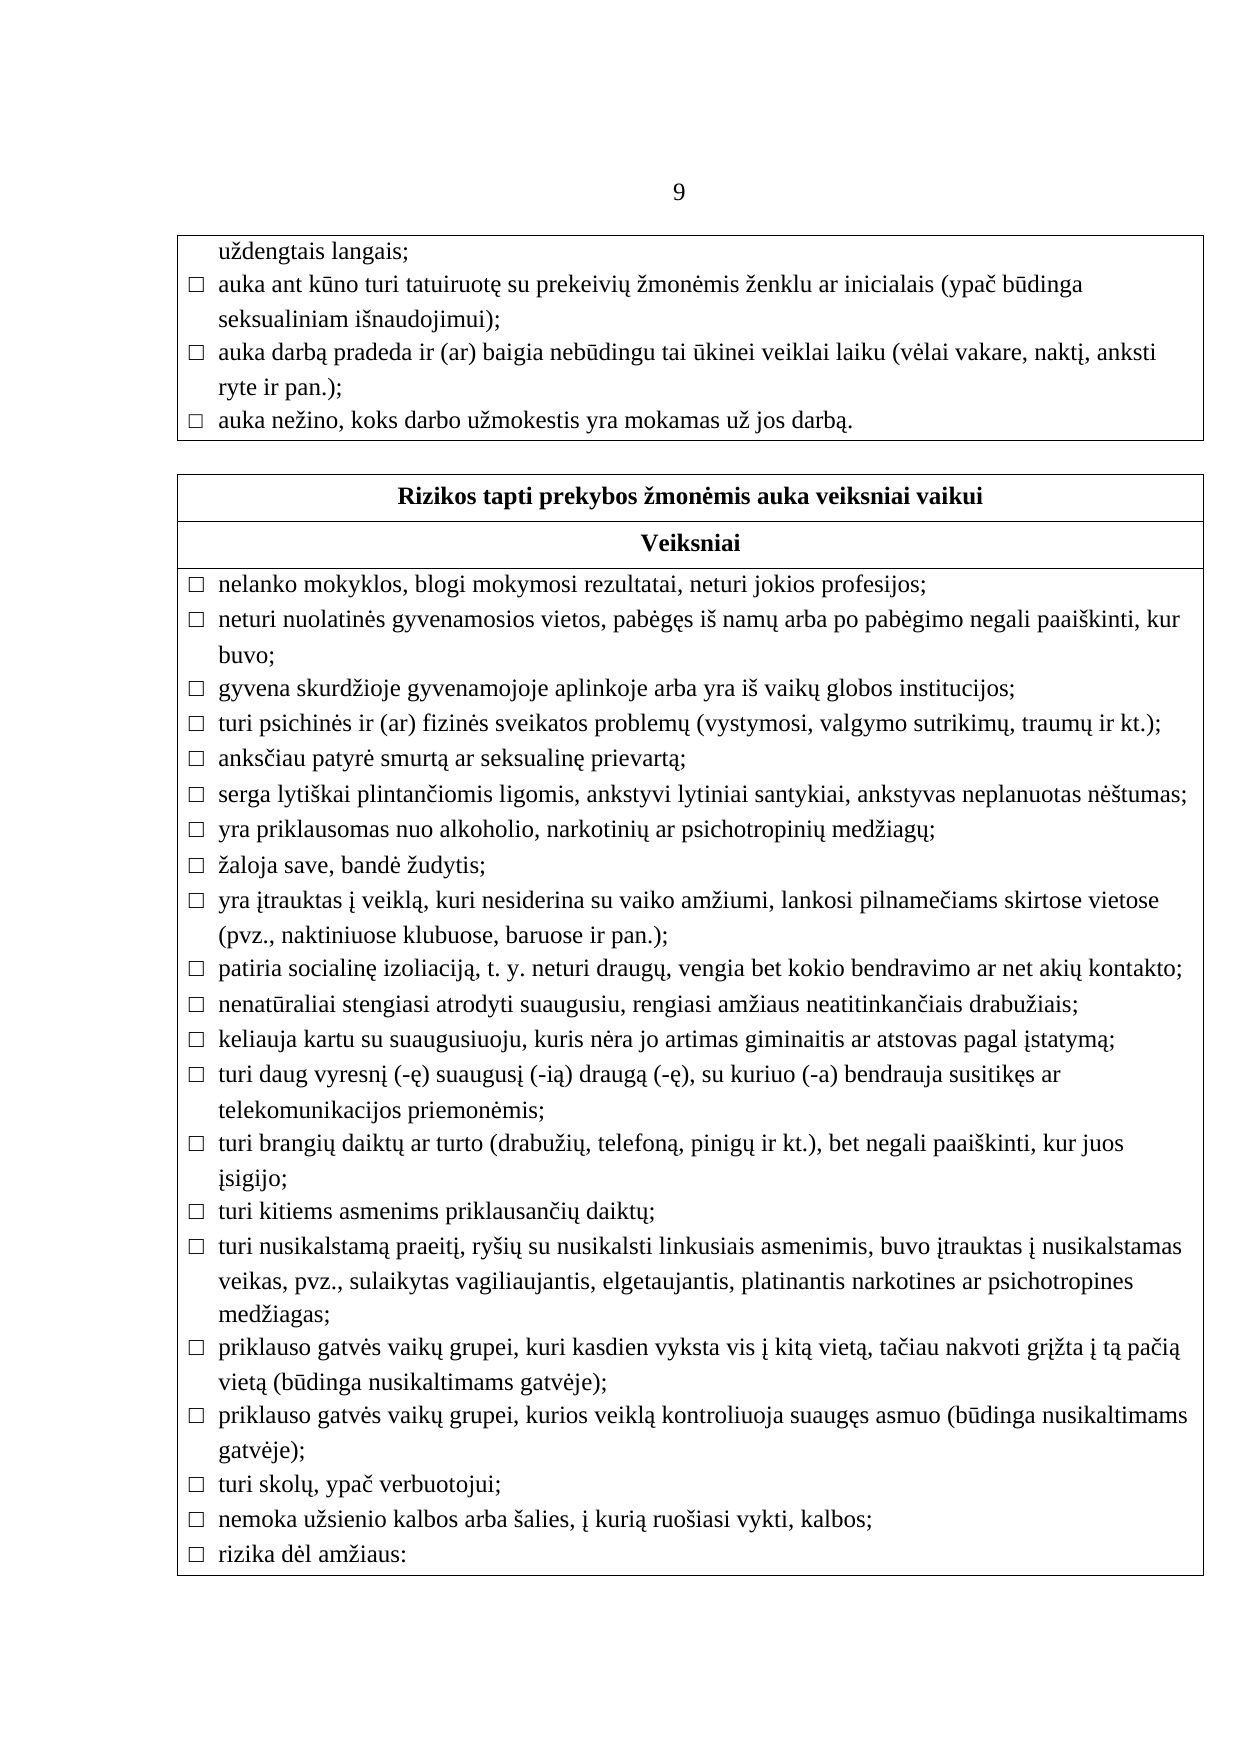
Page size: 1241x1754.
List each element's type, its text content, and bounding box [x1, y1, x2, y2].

table_cell uždengtais langais; □ auka ant kūno turi tatuiruotę su prekeivių žmonėmis ženklu ar inicialais (ypač būdinga seksualiniam išnaudojimui); □ auka darbą pradeda ir (ar) baigia nebūdingu tai ūkinei veiklai laiku (vėlai vakare, naktį, anksti ryte ir pan.); □ auka nežino, koks darbo užmokestis yra mokamas už jos darbą. [178, 236, 1203, 439]
table_header Rizikos tapti prekybos žmonėmis auka veiksniai vaikui [178, 475, 1203, 521]
table_cell □ nelanko mokyklos, blogi mokymosi rezultatai, neturi jokios profesijos; □ neturi nuolatinės gyvenamosios vietos, pabėgęs iš namų arba po pabėgimo negali paaiškinti, kur buvo; □ gyvena skurdžioje gyvenamojoje aplinkoje arba yra iš vaikų globos institucijos; □ turi psichinės ir (ar) fizinės sveikatos problemų (vystymosi, valgymo sutrikimų, traumų ir kt.); □ anksčiau patyrė smurtą ar seksualinę prievartą; □ serga lytiškai plintančiomis ligomis, ankstyvi lytiniai santykiai, ankstyvas neplanuotas nėštumas; □ yra priklausomas nuo alkoholio, narkotinių ar psichotropinių medžiagų; □ žaloja save, bandė žudytis; □ yra įtrauktas į veiklą, kuri nesiderina su vaiko amžiumi, lankosi pilnamečiams skirtose vietose (pvz., naktiniuose klubuose, baruose ir pan.); □ patiria socialinę izoliaciją, t. y. neturi draugų, vengia bet kokio bendravimo ar net akių kontakto; □ nenatūraliai stengiasi atrodyti suaugusiu, rengiasi amžiaus neatitinkančiais drabužiais; □ keliauja kartu su suaugusiuoju, kuris nėra jo artimas giminaitis ar atstovas pagal įstatymą; □ turi daug vyresnį (-ę) suaugusį (-ią) draugą (-ę), su kuriuo (-a) bendrauja susitikęs ar telekomunikacijos priemonėmis; □ turi brangių daiktų ar turto (drabužių, telefoną, pinigų ir kt.), bet negali paaiškinti, kur juos įsigijo; □ turi kitiems asmenims priklausančių daiktų; □ turi nusikalstamą praeitį, ryšių su nusikalsti linkusiais asmenimis, buvo įtrauktas į nusikalstamas veikas, pvz., sulaikytas vagiliaujantis, elgetaujantis, platinantis narkotines ar psichotropines medžiagas; □ priklauso gatvės vaikų grupei, kuri kasdien vyksta vis į kitą vietą, tačiau nakvoti grįžta į tą pačią vietą (būdinga nusikaltimams gatvėje); □ priklauso gatvės vaikų grupei, kurios veiklą kontroliuoja suaugęs asmuo (būdinga nusikaltimams gatvėje); □ turi skolų, ypač verbuotojui; □ nemoka užsienio kalbos arba šalies, į kurią ruošiasi vykti, kalbos; □ rizika dėl amžiaus: [178, 569, 1203, 1574]
table_cell Veiksniai [178, 522, 1203, 568]
